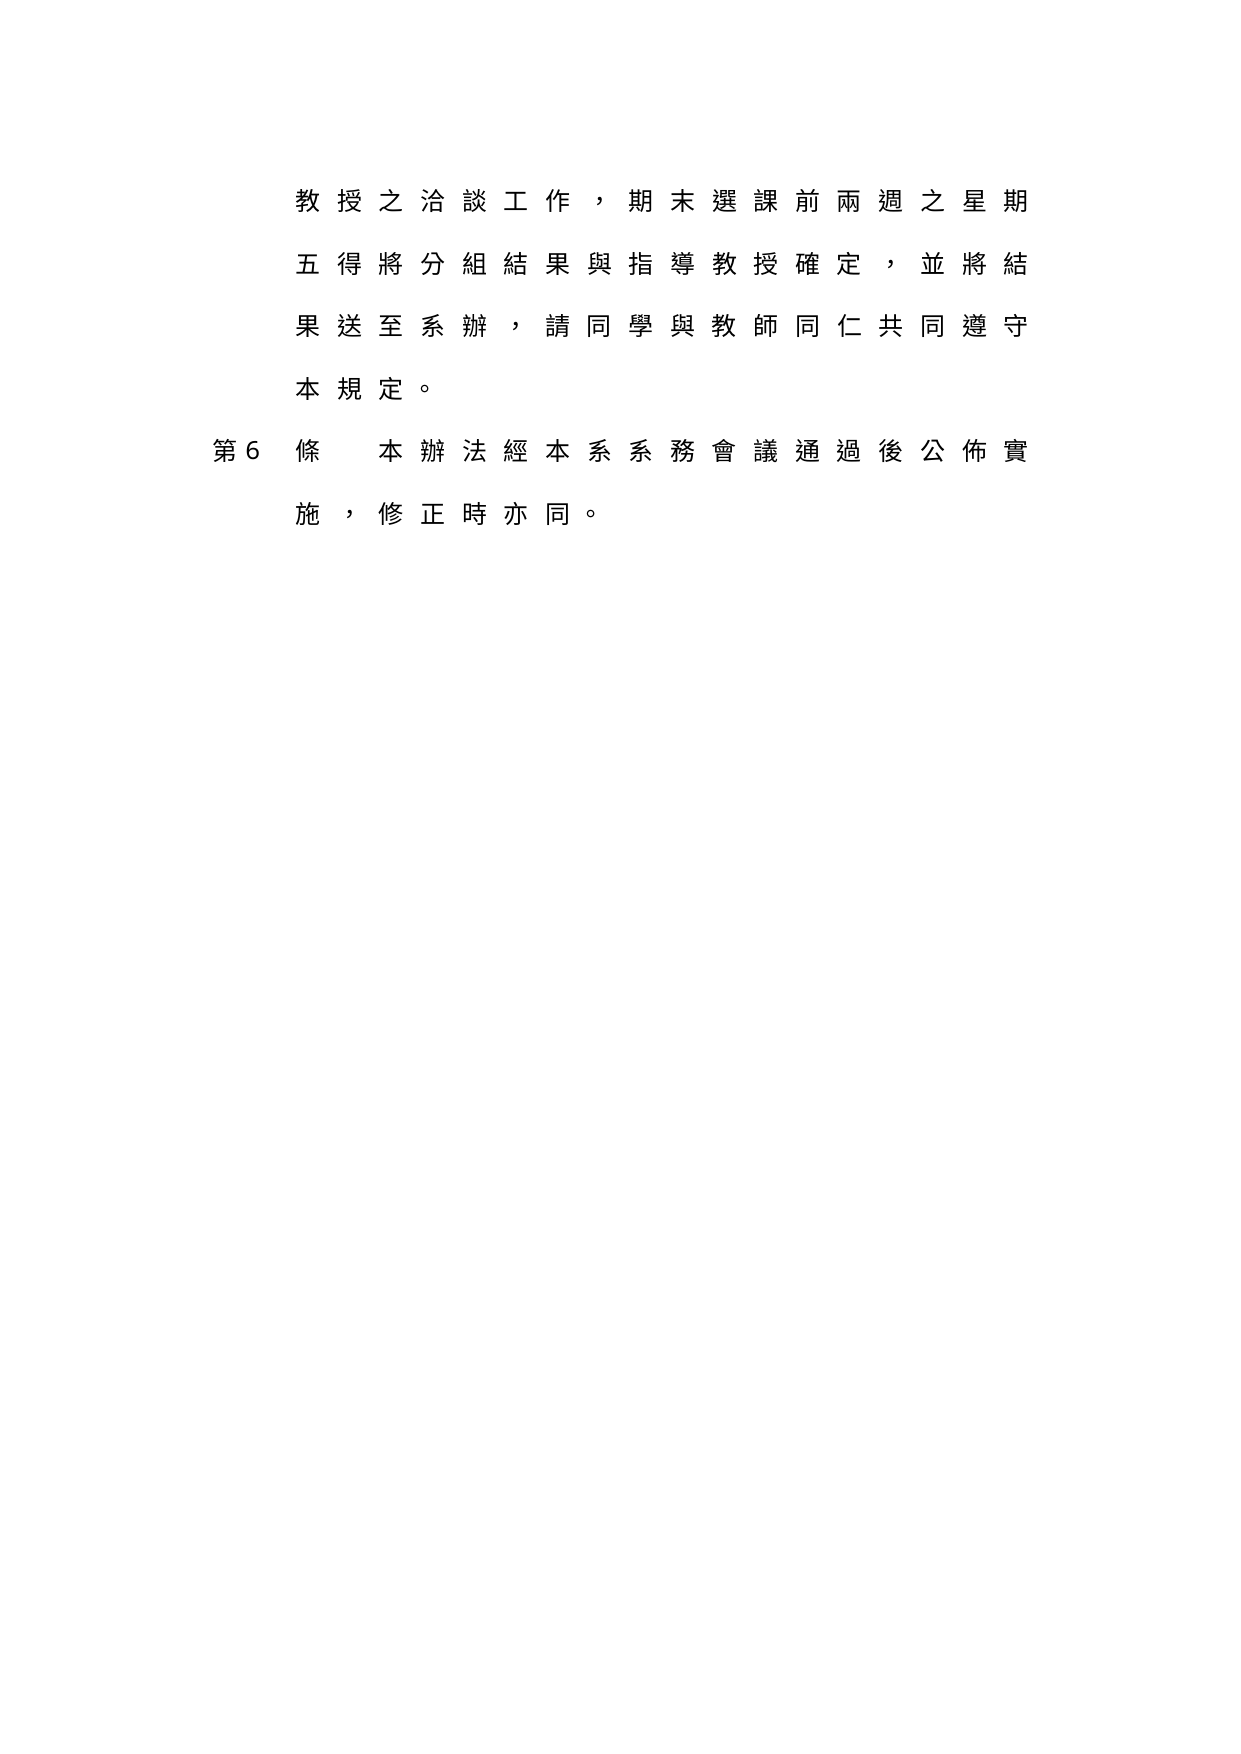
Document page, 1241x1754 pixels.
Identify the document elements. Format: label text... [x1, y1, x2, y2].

list 教授之洽談工作，期末選課前兩週之星期五得將分組結果與指導教授確定，並將結果送至系辦，請同學與教師同仁共同遵守本規定。 [203, 158, 1037, 408]
list 本辦法經本系系務會議通過後公佈實施，修正時亦同。 [203, 408, 1037, 533]
